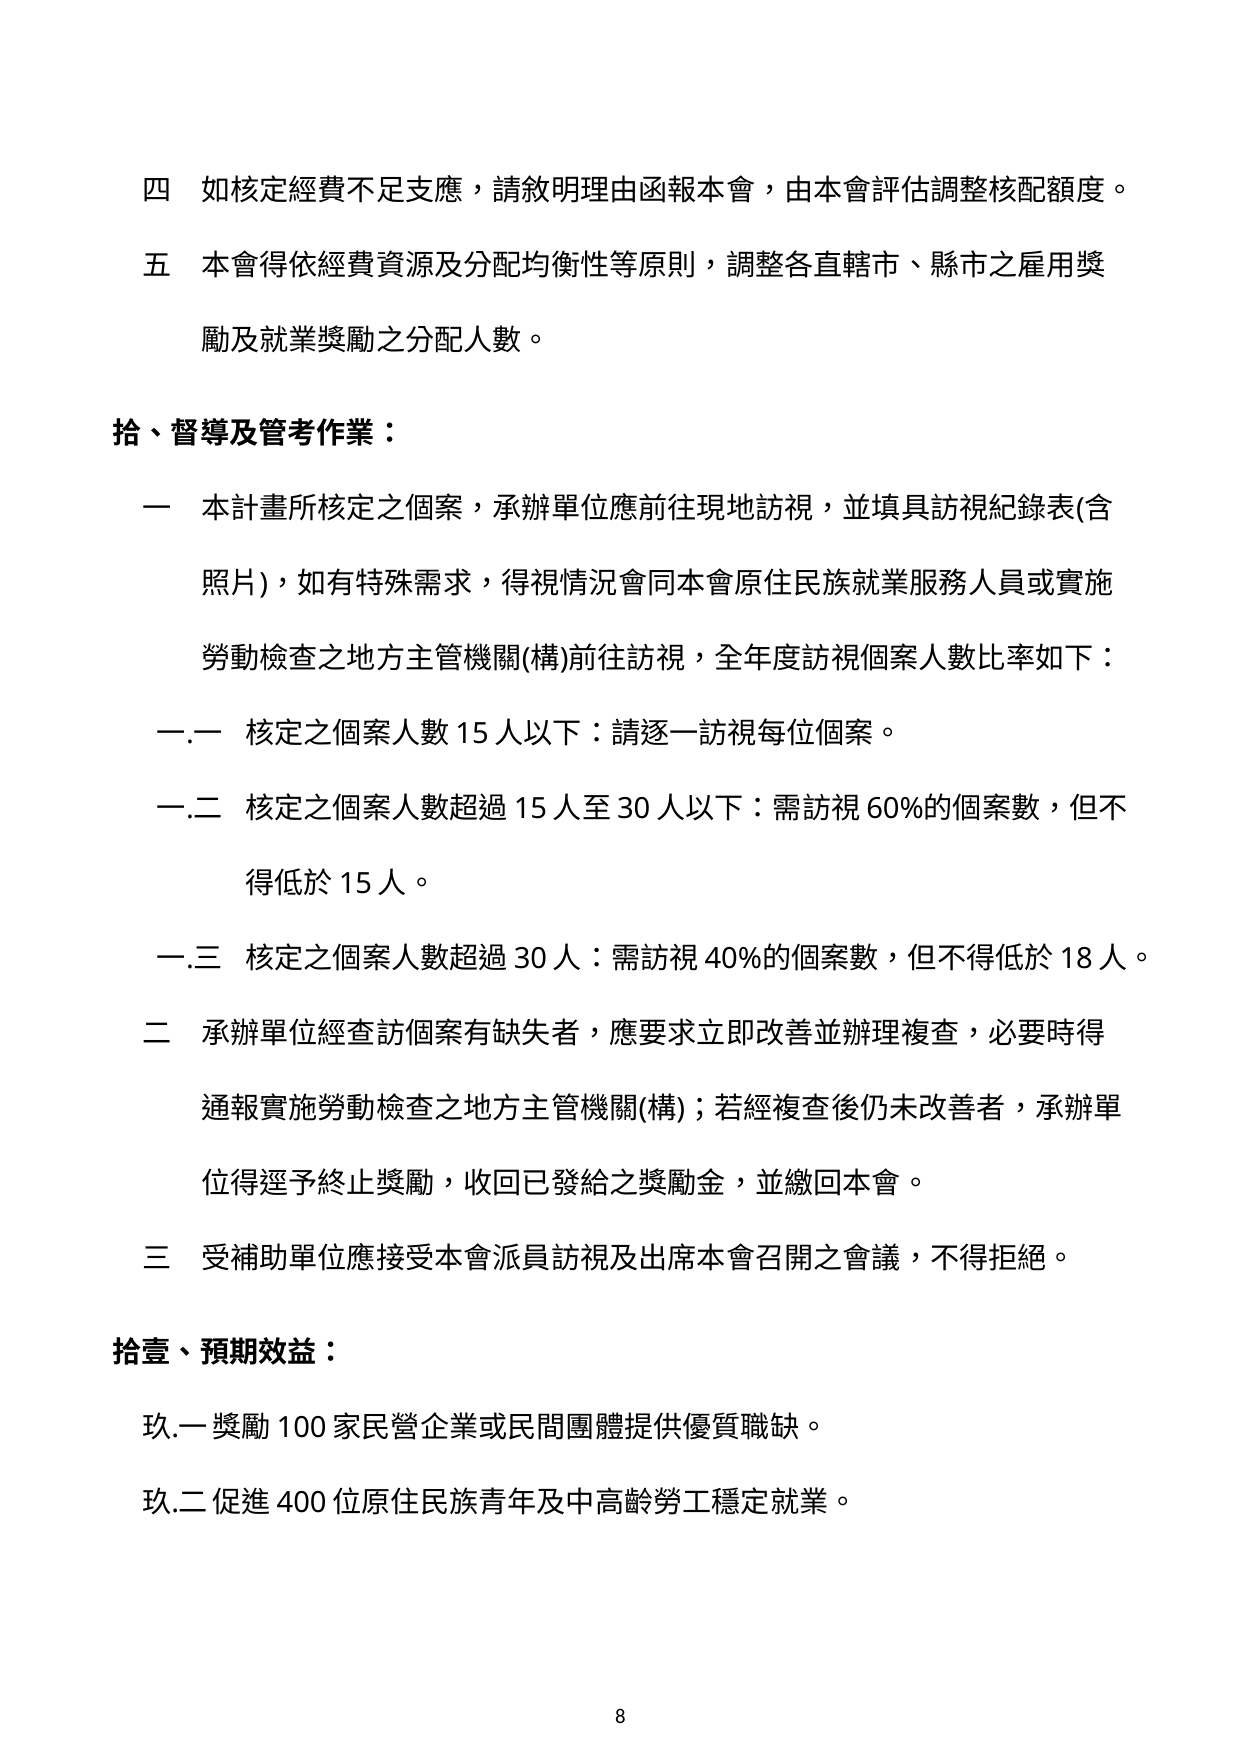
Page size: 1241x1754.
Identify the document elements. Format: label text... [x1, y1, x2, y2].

list 核定之個案人數超過15人至30人以下：需訪視60%的個案數，但不得低於15人。 [157, 769, 1128, 919]
list 獎勵100家民營企業或民間團體提供優質職缺。 [142, 1387, 1128, 1462]
list 促進400位原住民族青年及中高齡勞工穩定就業。 [142, 1462, 1128, 1537]
list 如核定經費不足支應，請敘明理由函報本會，由本會評估調整核配額度。 [142, 150, 1128, 225]
list 核定之個案人數15人以下：請逐一訪視每位個案。 [157, 694, 1128, 769]
list 受補助單位應接受本會派員訪視及出席本會召開之會議，不得拒絕。 [142, 1219, 1128, 1294]
text 拾、督導及管考作業： [112, 394, 1128, 469]
text 拾壹、預期效益： [112, 1312, 1128, 1387]
list 本計畫所核定之個案，承辦單位應前往現地訪視，並填具訪視紀錄表(含照片)，如有特殊需求，得視情況會同本會原住民族就業服務人員或實施勞動檢查之地方主管機關(構)前往訪視，全年度訪視個案人數比率如下： [142, 469, 1128, 694]
list 本會得依經費資源及分配均衡性等原則，調整各直轄市、縣市之雇用獎勵及就業獎勵之分配人數。 [142, 225, 1128, 375]
list 承辦單位經查訪個案有缺失者，應要求立即改善並辦理複查，必要時得通報實施勞動檢查之地方主管機關(構)；若經複查後仍未改善者，承辦單位得逕予終止獎勵，收回已發給之獎勵金，並繳回本會。 [142, 994, 1128, 1219]
list 核定之個案人數超過30人：需訪視40%的個案數，但不得低於18人。 [157, 919, 1128, 994]
